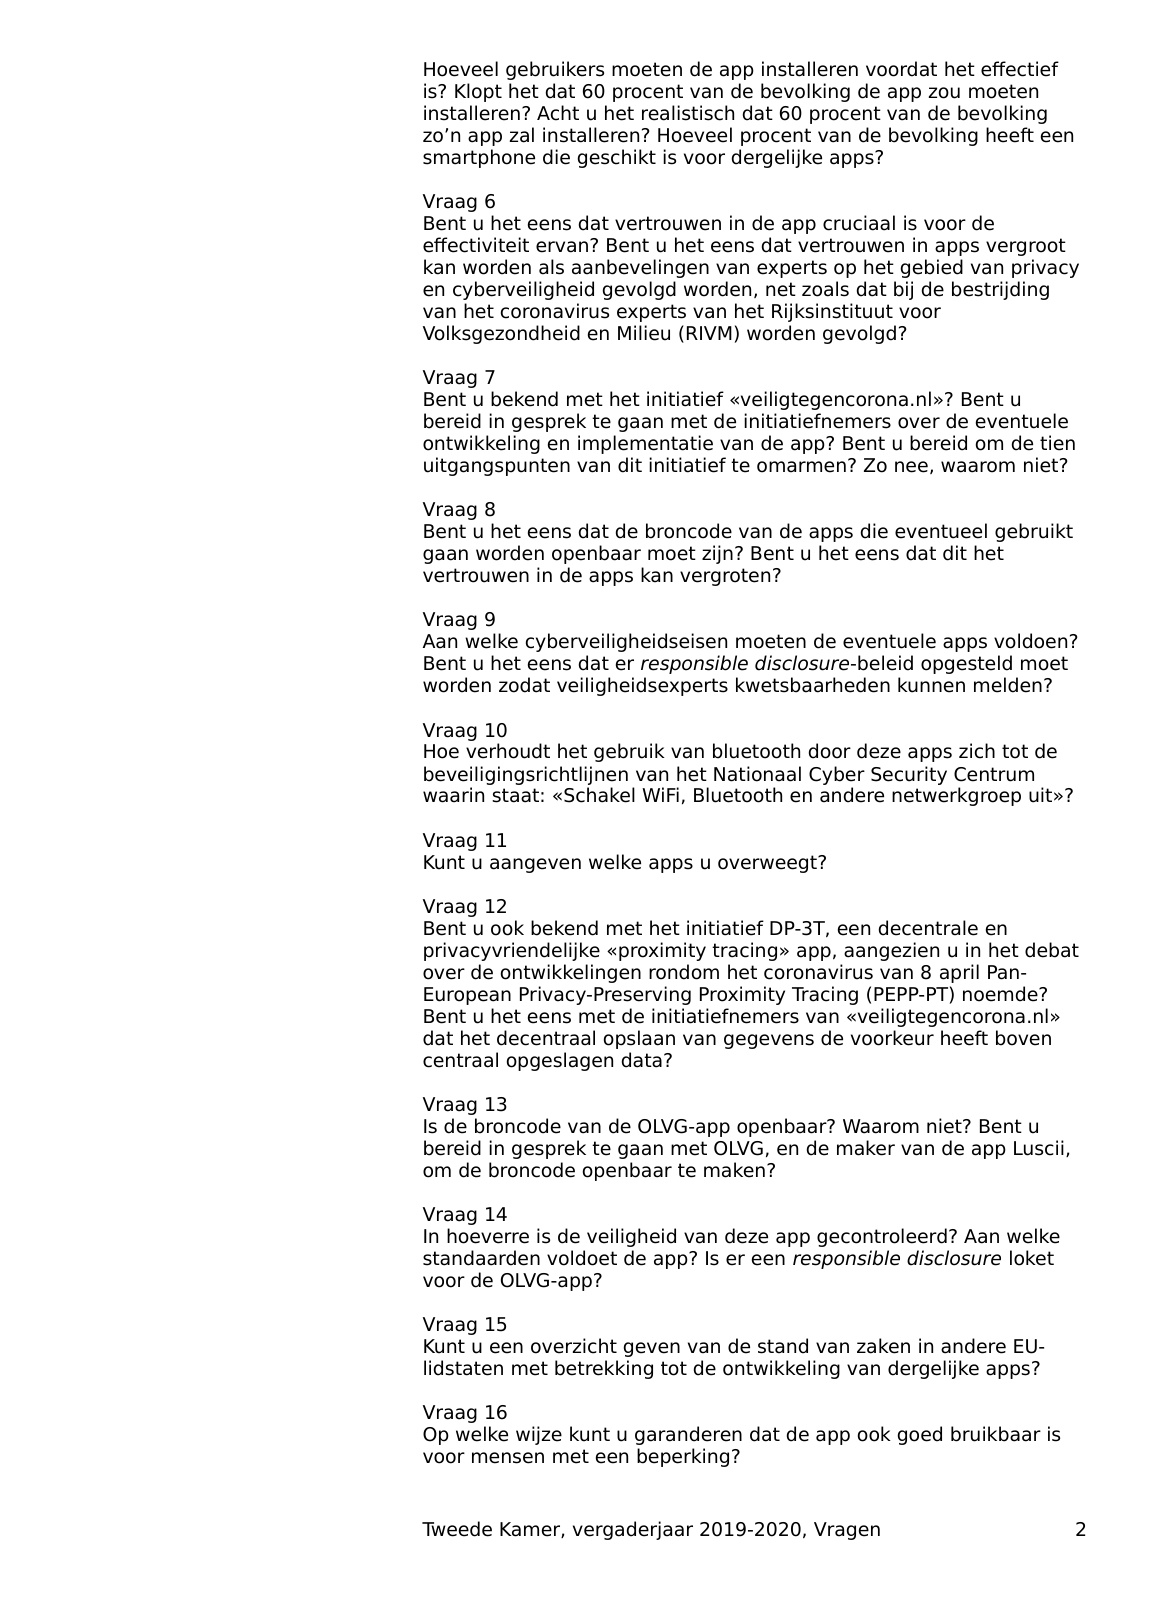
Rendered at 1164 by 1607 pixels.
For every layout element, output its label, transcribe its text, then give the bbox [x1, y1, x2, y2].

text Bent u het eens dat vertrouwen in de app cruciaal is voor de effectiviteit ervan? Bent u het eens dat vertrouwen in apps vergroot kan worden als aanbevelingen van experts op het gebied van privacy en cyberveiligheid gevolgd worden, net zoals dat bij de bestrijding van het coronavirus experts van het Rijksinstituut voor Volksgezondheid en Milieu (RIVM) worden gevolgd? [422, 213, 1087, 345]
text Vraag 6 [422, 191, 1087, 213]
text Kunt u aangeven welke apps u overweegt? [422, 852, 1087, 873]
text Vraag 16 [422, 1402, 1087, 1424]
text Vraag 12 [422, 896, 1087, 918]
text Is de broncode van de OLVG-app openbaar? Waarom niet? Bent u bereid in gesprek te gaan met OLVG, en de maker van de app Luscii, om de broncode openbaar te maken? [422, 1116, 1087, 1182]
text Vraag 14 [422, 1204, 1087, 1226]
text Bent u het eens dat de broncode van de apps die eventueel gebruikt gaan worden openbaar moet zijn? Bent u het eens dat dit het vertrouwen in de apps kan vergroten? [422, 521, 1087, 587]
text Vraag 13 [422, 1094, 1087, 1116]
text Bent u ook bekend met het initiatief DP-3T, een decentrale en privacyvriendelijke «proximity tracing» app, aangezien u in het debat over de ontwikkelingen rondom het coronavirus van 8 april Pan-European Privacy-Preserving Proximity Tracing (PEPP-PT) noemde? Bent u het eens met de initiatiefnemers van «veiligtegencorona.nl» dat het decentraal opslaan van gegevens de voorkeur heeft boven centraal opgeslagen data? [422, 918, 1087, 1072]
text Vraag 11 [422, 829, 1087, 852]
text Vraag 9 [422, 609, 1087, 631]
text Hoe verhoudt het gebruik van bluetooth door deze apps zich tot de beveiligingsrichtlijnen van het Nationaal Cyber Security Centrum waarin staat: «Schakel WiFi, Bluetooth en andere netwerkgroep uit»? [422, 741, 1087, 807]
text Vraag 10 [422, 719, 1087, 741]
text In hoeverre is de veiligheid van deze app gecontroleerd? Aan welke standaarden voldoet de app? Is er een responsible disclosure loket voor de OLVG-app? [422, 1226, 1087, 1292]
text Vraag 15 [422, 1314, 1087, 1336]
text Vraag 8 [422, 499, 1087, 521]
text Kunt u een overzicht geven van de stand van zaken in andere EU-lidstaten met betrekking tot de ontwikkeling van dergelijke apps? [422, 1336, 1087, 1380]
text Aan welke cyberveiligheidseisen moeten de eventuele apps voldoen? Bent u het eens dat er responsible disclosure-beleid opgesteld moet worden zodat veiligheidsexperts kwetsbaarheden kunnen melden? [422, 631, 1087, 697]
text Hoeveel gebruikers moeten de app installeren voordat het effectief is? Klopt het dat 60 procent van de bevolking de app zou moeten installeren? Acht u het realistisch dat 60 procent van de bevolking zo’n app zal installeren? Hoeveel procent van de bevolking heeft een smartphone die geschikt is voor dergelijke apps? [422, 59, 1087, 169]
text Vraag 7 [422, 367, 1087, 389]
text Bent u bekend met het initiatief «veiligtegencorona.nl»? Bent u bereid in gesprek te gaan met de initiatiefnemers over de eventuele ontwikkeling en implementatie van de app? Bent u bereid om de tien uitgangspunten van dit initiatief te omarmen? Zo nee, waarom niet? [422, 389, 1087, 477]
text Op welke wijze kunt u garanderen dat de app ook goed bruikbaar is voor mensen met een beperking? [422, 1424, 1087, 1468]
